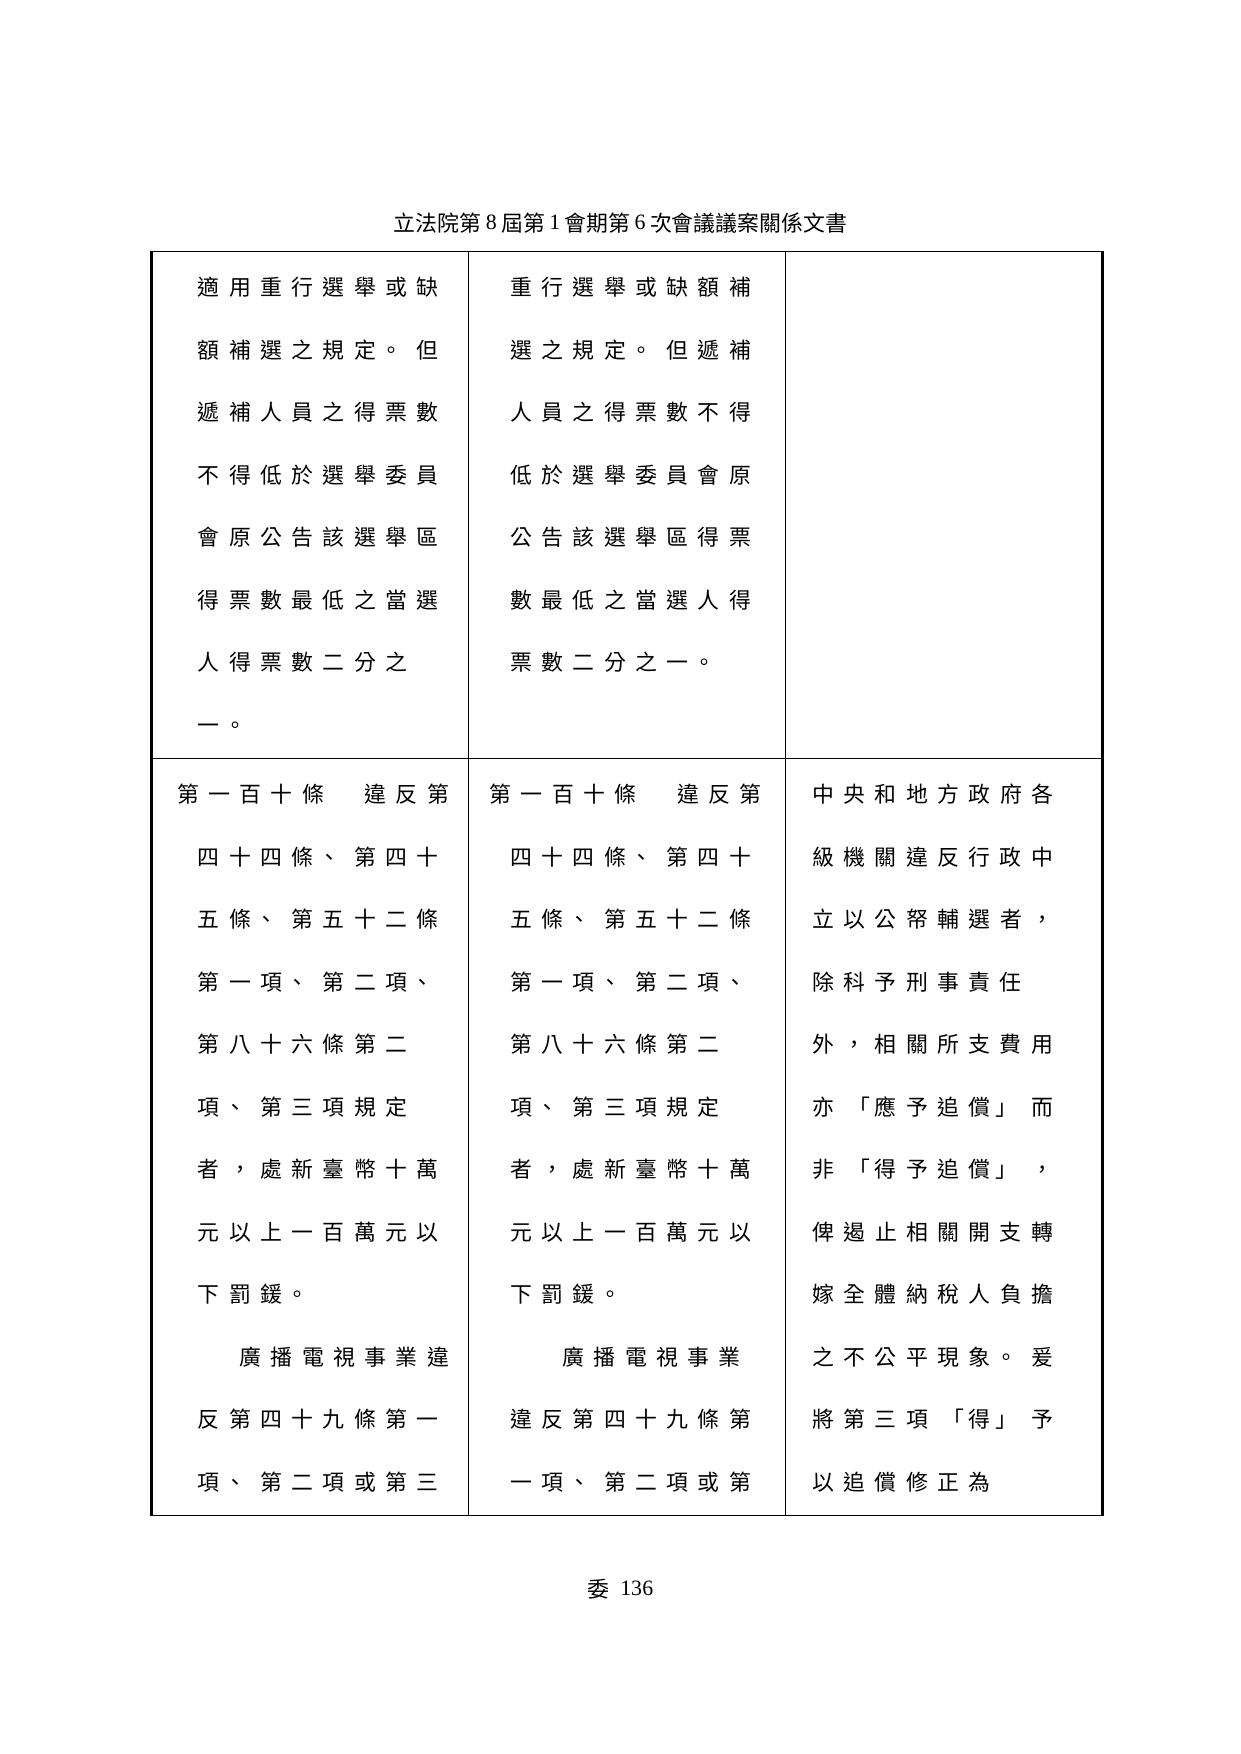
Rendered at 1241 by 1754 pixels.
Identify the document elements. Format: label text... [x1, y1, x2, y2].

table_cell 重行選舉或缺額補選之規定。但遞補人員之得票數不得低於選舉委員會原公告該選舉區得票數最低之當選人得票數二分之一。 [469, 252, 785, 758]
table_cell 第一百十條 違反第四十四條、第四十五條、第五十二條第一項、第二項、第八十六條第二項、第三項規定者，處新臺幣十萬元以上一百萬元以下罰鍰。 廣播電視事業違反第四十九條第一項、第二項或第三 [153, 759, 468, 1514]
table_cell 中央和地方政府各級機關違反行政中立以公帑輔選者，除科予刑事責任外，相關所支費用亦「應予追償」而非「得予追償」，俾遏止相關開支轉嫁全體納稅人負擔之不公平現象。爰將第三項「得」予以追償修正為 [786, 759, 1101, 1514]
table_cell [786, 252, 1101, 758]
table_cell 適用重行選舉或缺額補選之規定。但遞補人員之得票數不得低於選舉委員會原公告該選舉區得票數最低之當選人得票數二分之一。 [153, 252, 468, 758]
table_cell 第一百十條 違反第四十四條、第四十五條、第五十二條第一項、第二項、第八十六條第二項、第三項規定者，處新臺幣十萬元以上一百萬元以下罰鍰。 廣播電視事業違反第四十九條第一項、第二項或第 [469, 759, 785, 1514]
